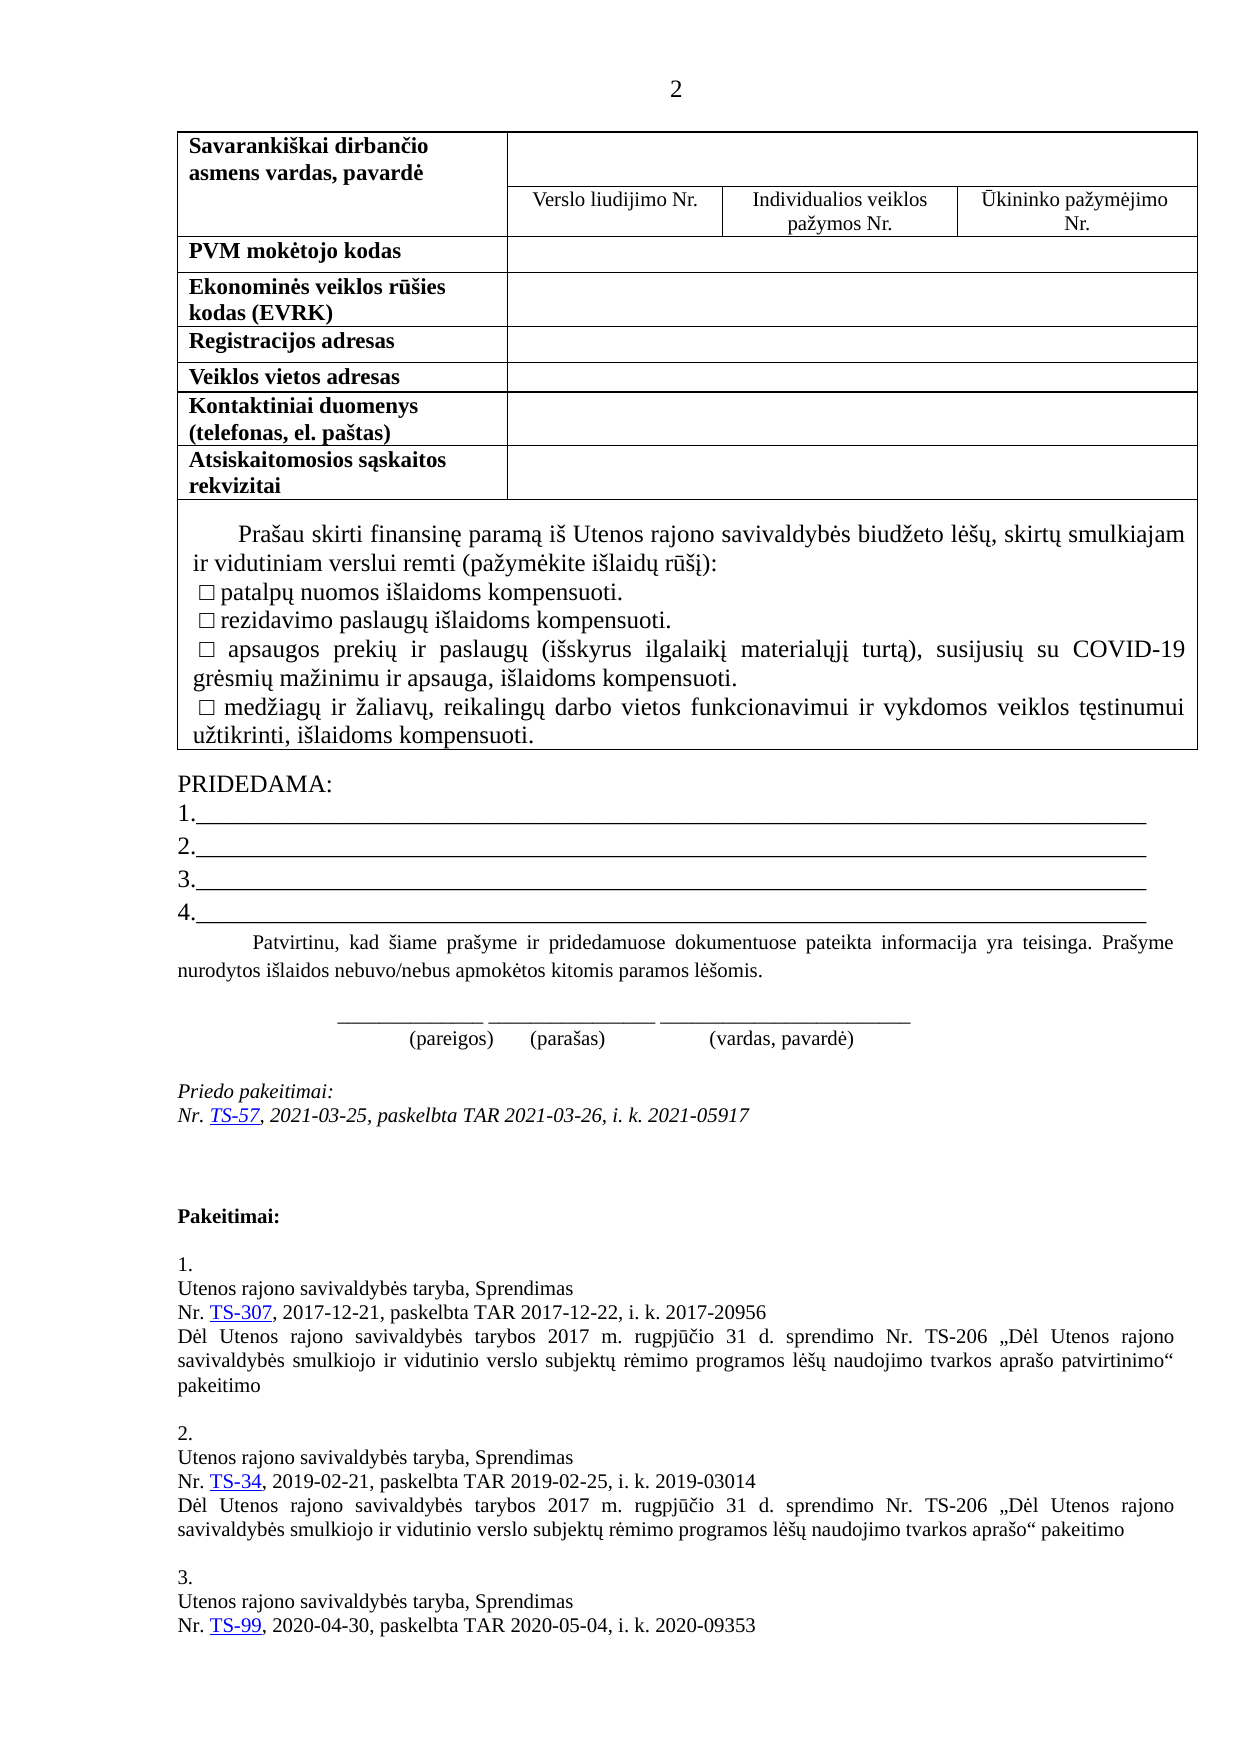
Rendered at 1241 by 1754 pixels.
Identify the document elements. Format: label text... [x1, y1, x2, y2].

table_cell [508, 393, 723, 445]
table_cell [723, 446, 1197, 499]
text Utenos rajono savivaldybės taryba, Sprendimas [177, 1445, 1175, 1469]
text 1. [177, 1252, 1175, 1276]
table_cell Individualios veiklos pažymos Nr. [723, 187, 957, 236]
text PRIDEDAMA: [177, 769, 1175, 798]
table_cell PVM mokėtojo kodas [178, 237, 507, 272]
text 3. [177, 1565, 1175, 1589]
table_cell Prašau skirti finansinę paramą iš Utenos rajono savivaldybės biudžeto lėšų, skirtų smulkiajam ir vidutiniam verslui remti (pažymėkite išlaidų rūšį): □ patalpų nuomos išlaidoms kompensuoti. □ rezidavimo paslaugų išlaidoms kompensuoti. □ apsaugos prekių ir paslaugų (išskyrus ilgalaikį materialųjį turtą), susijusių su COVID-19 grėsmių mažinimu ir apsauga, išlaidoms kompensuoti. □ medžiagų ir žaliavų, reikalingų darbo vietos funkcionavimui ir vykdomos veiklos tęstinumui užtikrinti, išlaidoms kompensuoti. [178, 500, 1197, 749]
text Patvirtinu, kad šiame prašyme ir pridedamuose dokumentuose pateikta informacija yra teisinga. Prašyme nurodytos išlaidos nebuvo/nebus apmokėtos kitomis paramos lėšomis. [177, 930, 1175, 982]
table_cell Veiklos vietos adresas [178, 363, 507, 391]
table_cell Kontaktiniai duomenys (telefonas, el. paštas) [178, 393, 507, 445]
text Priedo pakeitimai: [177, 1079, 1175, 1103]
table_cell [508, 363, 723, 391]
text Pakeitimai: [177, 1204, 1175, 1228]
table_cell [723, 393, 1197, 445]
text ______________ ________________ ________________________ [177, 1002, 1175, 1026]
table_cell [723, 133, 1197, 186]
table_cell [723, 237, 1197, 272]
table_cell [723, 327, 1197, 362]
table_cell [508, 237, 723, 272]
text Nr. TS-34, 2019-02-21, paskelbta TAR 2019-02-25, i. k. 2019-03014 [177, 1469, 1175, 1493]
table_cell [508, 133, 723, 186]
text 3.____________________________________________________________________________ [177, 864, 1175, 893]
table_cell [508, 273, 723, 326]
text 2. [177, 1421, 1175, 1445]
text (pareigos) (parašas) (vardas, pavardė) [177, 1026, 1175, 1050]
table_cell Ūkininko pažymėjimo Nr. [958, 187, 1197, 236]
table_cell Verslo liudijimo Nr. [508, 187, 722, 236]
text 4.____________________________________________________________________________ [177, 897, 1175, 926]
table_cell Savarankiškai dirbančio asmens vardas, pavardė [178, 133, 507, 236]
text Dėl Utenos rajono savivaldybės tarybos 2017 m. rugpjūčio 31 d. sprendimo Nr. TS-206 „Dėl Utenos rajono savivaldybės smulkiojo ir vidutinio verslo subjektų rėmimo programos lėšų naudojimo tvarkos aprašo“ pakeitimo [177, 1493, 1175, 1541]
table_cell [723, 363, 1197, 391]
table_cell Ekonominės veiklos rūšies kodas (EVRK) [178, 273, 507, 326]
text Utenos rajono savivaldybės taryba, Sprendimas [177, 1589, 1175, 1613]
table_cell [508, 446, 723, 499]
table_cell Atsiskaitomosios sąskaitos rekvizitai [178, 446, 507, 499]
text 1.____________________________________________________________________________ [177, 798, 1175, 827]
text Nr. TS-307, 2017-12-21, paskelbta TAR 2017-12-22, i. k. 2017-20956 [177, 1300, 1175, 1324]
text Nr. TS-99, 2020-04-30, paskelbta TAR 2020-05-04, i. k. 2020-09353 [177, 1613, 1175, 1637]
table_cell [723, 273, 1197, 326]
text 2.____________________________________________________________________________ [177, 831, 1175, 860]
text Nr. TS-57, 2021-03-25, paskelbta TAR 2021-03-26, i. k. 2021-05917 [177, 1103, 1175, 1127]
table_cell [508, 327, 723, 362]
text Utenos rajono savivaldybės taryba, Sprendimas [177, 1276, 1175, 1300]
text Dėl Utenos rajono savivaldybės tarybos 2017 m. rugpjūčio 31 d. sprendimo Nr. TS-206 „Dėl Utenos rajono savivaldybės smulkiojo ir vidutinio verslo subjektų rėmimo programos lėšų naudojimo tvarkos aprašo patvirtinimo“ pakeitimo [177, 1324, 1175, 1397]
table_cell Registracijos adresas [178, 327, 507, 362]
